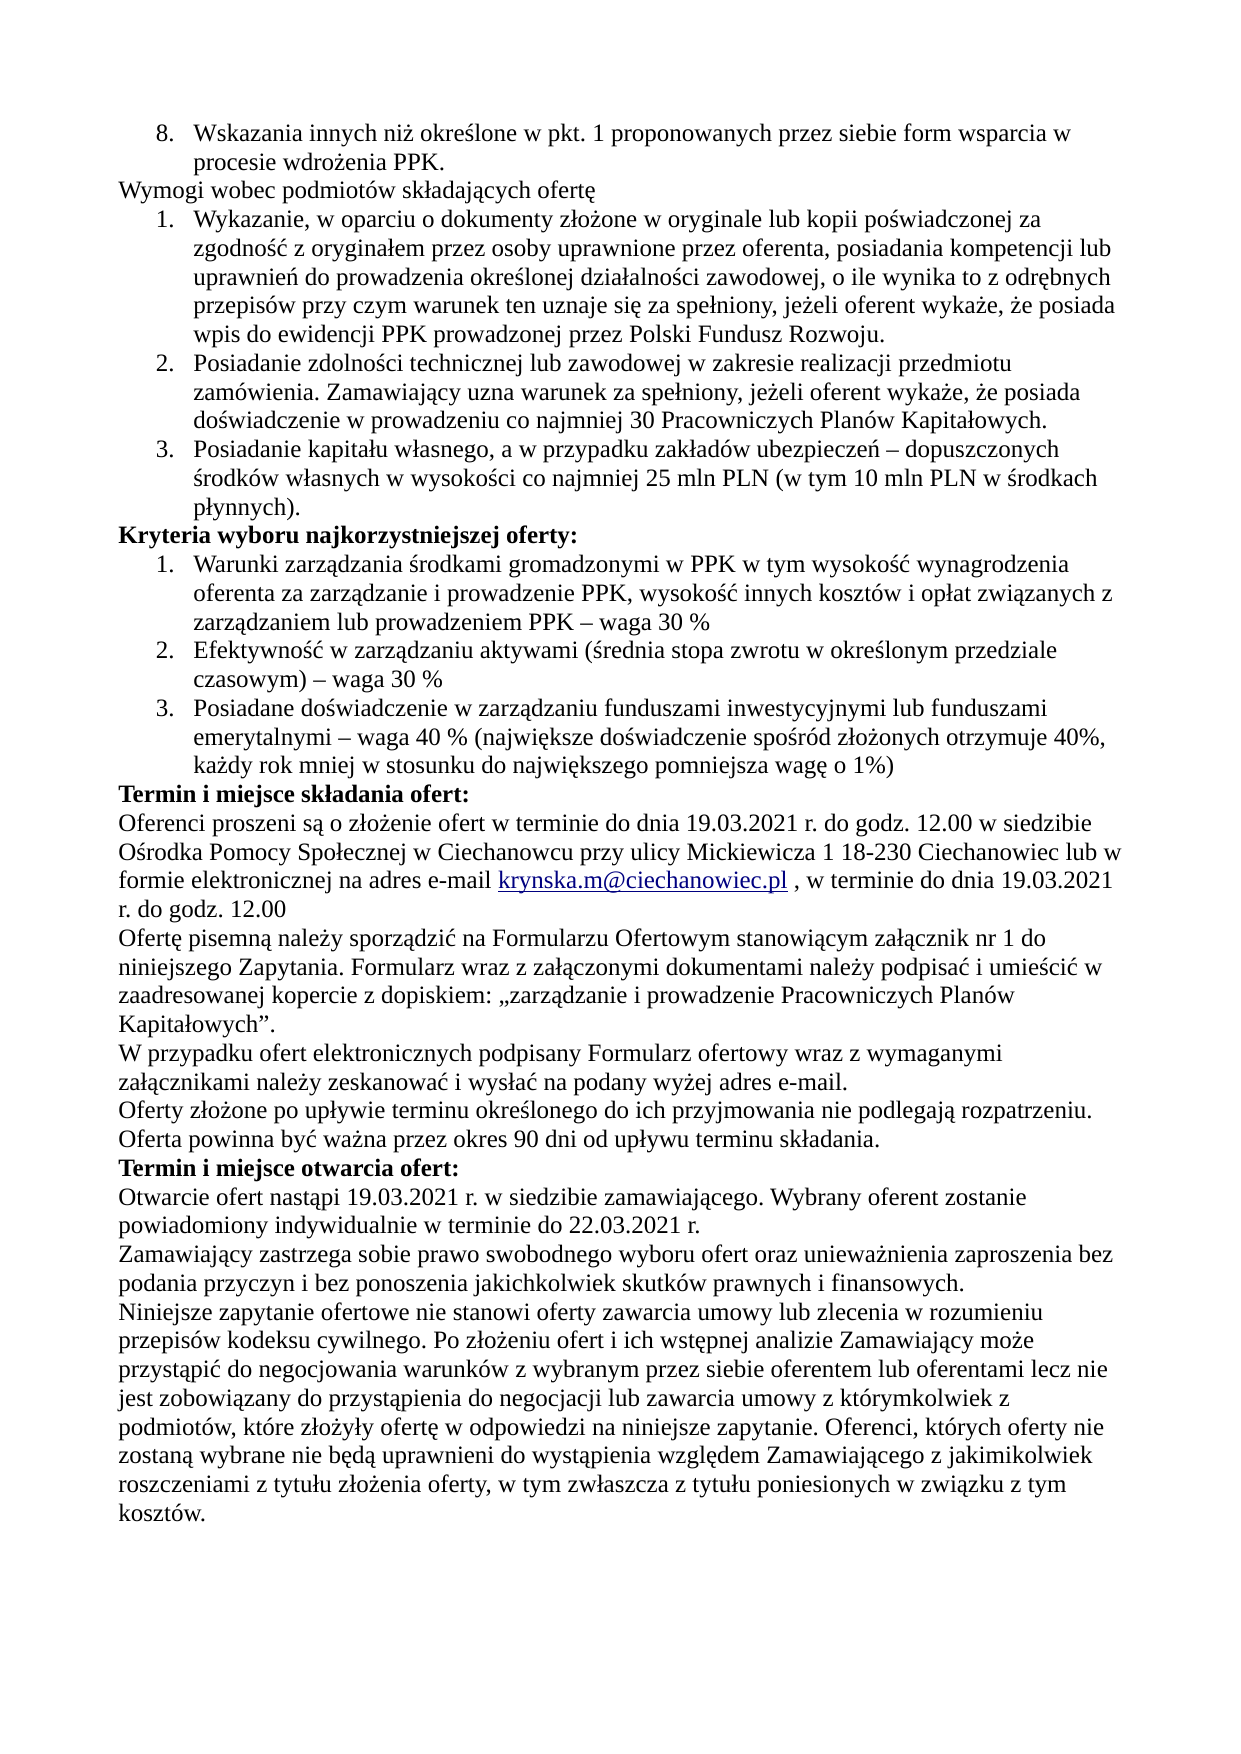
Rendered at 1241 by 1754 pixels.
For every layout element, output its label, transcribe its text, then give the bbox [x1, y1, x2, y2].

text Termin i miejsce składania ofert: [118, 779, 1122, 808]
subtitle Wskazania innych niż określone w pkt. 1 proponowanych przez siebie form wsparcia w procesie wdrożenia PPK. [156, 118, 1122, 176]
text Termin i miejsce otwarcia ofert: [118, 1153, 1122, 1182]
subtitle Posiadanie zdolności technicznej lub zawodowej w zakresie realizacji przedmiotu zamówienia. Zamawiający uzna warunek za spełniony, jeżeli oferent wykaże, że posiada doświadczenie w prowadzeniu co najmniej 30 Pracowniczych Planów Kapitałowych. [156, 348, 1122, 434]
text Oferty złożone po upływie terminu określonego do ich przyjmowania nie podlegają rozpatrzeniu. [118, 1096, 1122, 1124]
subtitle Efektywność w zarządzaniu aktywami (średnia stopa zwrotu w określonym przedziale czasowym) – waga 30 % [156, 636, 1122, 693]
subtitle Warunki zarządzania środkami gromadzonymi w PPK w tym wysokość wynagrodzenia oferenta za zarządzanie i prowadzenie PPK, wysokość innych kosztów i opłat związanych z zarządzaniem lub prowadzeniem PPK – waga 30 % [156, 549, 1122, 636]
subtitle Posiadane doświadczenie w zarządzaniu funduszami inwestycyjnymi lub funduszami emerytalnymi – waga 40 % (największe doświadczenie spośród złożonych otrzymuje 40%, każdy rok mniej w stosunku do największego pomniejsza wagę o 1%) [156, 693, 1122, 779]
text Oferenci proszeni są o złożenie ofert w terminie do dnia 19.03.2021 r. do godz. 12.00 w siedzibie Ośrodka Pomocy Społecznej w Ciechanowcu przy ulicy Mickiewicza 1 18-230 Ciechanowiec lub w formie elektronicznej na adres e-mail krynska.m@ciechanowiec.pl , w terminie do dnia 19.03.2021 r. do godz. 12.00 [118, 808, 1122, 923]
text Wymogi wobec podmiotów składających ofertę [118, 176, 1122, 204]
text W przypadku ofert elektronicznych podpisany Formularz ofertowy wraz z wymaganymi załącznikami należy zeskanować i wysłać na podany wyżej adres e-mail. [118, 1038, 1122, 1096]
text Otwarcie ofert nastąpi 19.03.2021 r. w siedzibie zamawiającego. Wybrany oferent zostanie powiadomiony indywidualnie w terminie do 22.03.2021 r. [118, 1182, 1122, 1239]
text Kryteria wyboru najkorzystniejszej oferty: [118, 521, 1122, 549]
text Ofertę pisemną należy sporządzić na Formularzu Ofertowym stanowiącym załącznik nr 1 do niniejszego Zapytania. Formularz wraz z załączonymi dokumentami należy podpisać i umieścić w zaadresowanej kopercie z dopiskiem: „zarządzanie i prowadzenie Pracowniczych Planów Kapitałowych”. [118, 923, 1122, 1038]
subtitle Posiadanie kapitału własnego, a w przypadku zakładów ubezpieczeń – dopuszczonych środków własnych w wysokości co najmniej 25 mln PLN (w tym 10 mln PLN w środkach płynnych). [156, 434, 1122, 521]
text Zamawiający zastrzega sobie prawo swobodnego wyboru ofert oraz unieważnienia zaproszenia bez podania przyczyn i bez ponoszenia jakichkolwiek skutków prawnych i finansowych. [118, 1239, 1122, 1297]
text Oferta powinna być ważna przez okres 90 dni od upływu terminu składania. [118, 1124, 1122, 1153]
text Niniejsze zapytanie ofertowe nie stanowi oferty zawarcia umowy lub zlecenia w rozumieniu przepisów kodeksu cywilnego. Po złożeniu ofert i ich wstępnej analizie Zamawiający może przystąpić do negocjowania warunków z wybranym przez siebie oferentem lub oferentami lecz nie jest zobowiązany do przystąpienia do negocjacji lub zawarcia umowy z którymkolwiek z podmiotów, które złożyły ofertę w odpowiedzi na niniejsze zapytanie. Oferenci, których oferty nie zostaną wybrane nie będą uprawnieni do wystąpienia względem Zamawiającego z jakimikolwiek roszczeniami z tytułu złożenia oferty, w tym zwłaszcza z tytułu poniesionych w związku z tym kosztów. [118, 1297, 1122, 1527]
subtitle Wykazanie, w oparciu o dokumenty złożone w oryginale lub kopii poświadczonej za zgodność z oryginałem przez osoby uprawnione przez oferenta, posiadania kompetencji lub uprawnień do prowadzenia określonej działalności zawodowej, o ile wynika to z odrębnych przepisów przy czym warunek ten uznaje się za spełniony, jeżeli oferent wykaże, że posiada wpis do ewidencji PPK prowadzonej przez Polski Fundusz Rozwoju. [156, 204, 1122, 348]
